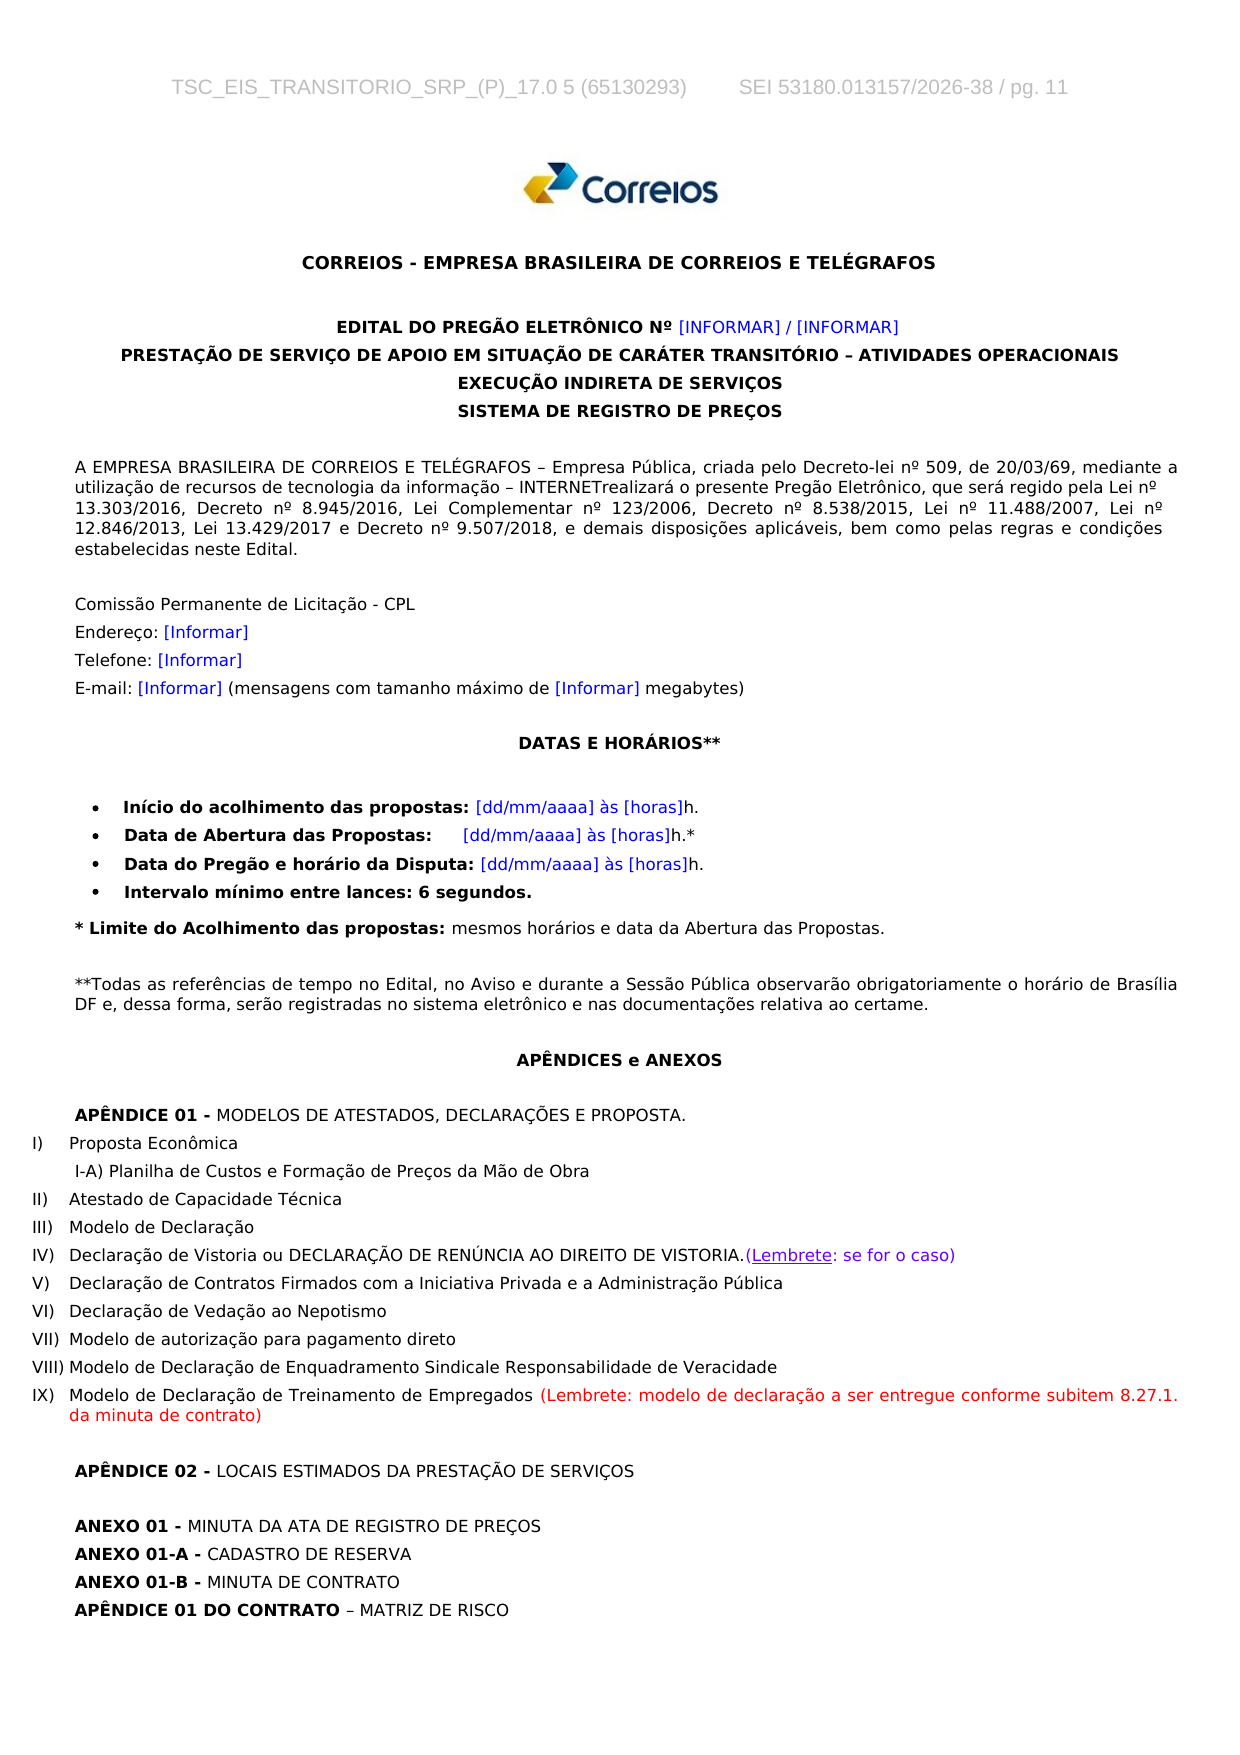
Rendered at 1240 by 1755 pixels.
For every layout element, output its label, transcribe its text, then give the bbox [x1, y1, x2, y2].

text APÊNDICE 01 - MODELOS DE ATESTADOS, DECLARAÇÕES E PROPOSTA. [74, 1106, 1179, 1126]
text PRESTAÇÃO DE SERVIÇO DE APOIO EM SITUAÇÃO DE CARÁTER TRANSITÓRIO – ATIVIDADES OPERACIONAIS [75, 346, 1164, 366]
list Declaração de Contratos Firmados com a Iniciativa Privada e a Administração Pública [32, 1274, 1179, 1293]
text Telefone: [Informar] [74, 651, 1185, 670]
list Declaração de Vistoria ou DECLARAÇÃO DE RENÚNCIA AO DIREITO DE VISTORIA.(Lembrete: se for o caso) [32, 1246, 1179, 1265]
text 13.303/2016, Decreto nº 8.945/2016, Lei Complementar nº 123/2006, Decreto nº 8.538/2015, Lei nº 11.488/2007, Lei nº 12.846/2013, Lei 13.429/2017 e Decreto nº 9.507/2018, e demais disposições aplicáveis, bem como pelas regras e condições estabelecidas neste Edital. [74, 499, 1164, 559]
text Comissão Permanente de Licitação - CPL [74, 595, 1179, 614]
list Modelo de Declaração de Enquadramento Sindicale Responsabilidade de Veracidade [32, 1358, 1179, 1377]
text ANEXO 01-A - CADASTRO DE RESERVA [74, 1545, 1179, 1564]
text Endereço: [Informar] [74, 623, 1185, 642]
text APÊNDICE 01 DO CONTRATO – MATRIZ DE RISCO [74, 1601, 1185, 1621]
text I-A) Planilha de Custos e Formação de Preços da Mão de Obra [74, 1162, 1179, 1182]
text * Limite do Acolhimento das propostas: mesmos horários e data da Abertura das Propostas. [74, 919, 1179, 938]
list Declaração de Vedação ao Nepotismo [32, 1302, 1179, 1321]
text **Todas as referências de tempo no Edital, no Aviso e durante a Sessão Pública observarão obrigatoriamente o horário de Brasília DF e, dessa forma, serão registradas no sistema eletrônico e nas documentações relativa ao certame. [74, 974, 1179, 1014]
text EDITAL DO PREGÃO ELETRÔNICO Nº [INFORMAR] / [INFORMAR] [75, 318, 1159, 337]
list Modelo de Declaração de Treinamento de Empregados (Lembrete: modelo de declaração a ser entregue conforme subitem 8.27.1. da minuta de contrato) [32, 1386, 1179, 1425]
subtitle TSC_EIS_TRANSITORIO_SRP_(P)_17.0 5 (65130293) SEI 53180.013157/2026-38 / pg. 11 [69, 75, 1171, 99]
list Atestado de Capacidade Técnica [32, 1190, 1179, 1209]
text CORREIOS - EMPRESA BRASILEIRA DE CORREIOS E TELÉGRAFOS [69, 253, 1169, 274]
text EXECUÇÃO INDIRETA DE SERVIÇOS [75, 374, 1165, 394]
text APÊNDICES e ANEXOS [75, 1050, 1164, 1070]
text E-mail: [Informar] (mensagens com tamanho máximo de [Informar] megabytes) [74, 679, 1179, 698]
list Proposta Econômica [32, 1134, 1179, 1154]
text Início do acolhimento das propostas: [dd/mm/aaaa] às [horas]h. Data de Abertura das Propostas: [dd/mm/aaaa] às [horas]h.* Data do Pregão e horário da Disputa: [dd/mm/aaaa] às [horas]h. Intervalo mínimo entre lances: 6 segundos. [93, 798, 724, 902]
list Modelo de Declaração [32, 1218, 1179, 1237]
text DATAS E HORÁRIOS** [75, 734, 1163, 753]
list Modelo de autorização para pagamento direto [32, 1330, 1179, 1349]
text SISTEMA DE REGISTRO DE PREÇOS [75, 402, 1164, 422]
text ANEXO 01-B - MINUTA DE CONTRATO [74, 1573, 1179, 1593]
text APÊNDICE 02 - LOCAIS ESTIMADOS DA PRESTAÇÃO DE SERVIÇOS [74, 1462, 1179, 1481]
text A EMPRESA BRASILEIRA DE CORREIOS E TELÉGRAFOS – Empresa Pública, criada pelo Decreto-lei nº 509, de 20/03/69, mediante a utilização de recursos de tecnologia da informação – INTERNETrealizará o presente Pregão Eletrônico, que será regido pela Lei nº [74, 458, 1179, 498]
text ANEXO 01 - MINUTA DA ATA DE REGISTRO DE PREÇOS [74, 1517, 1179, 1537]
